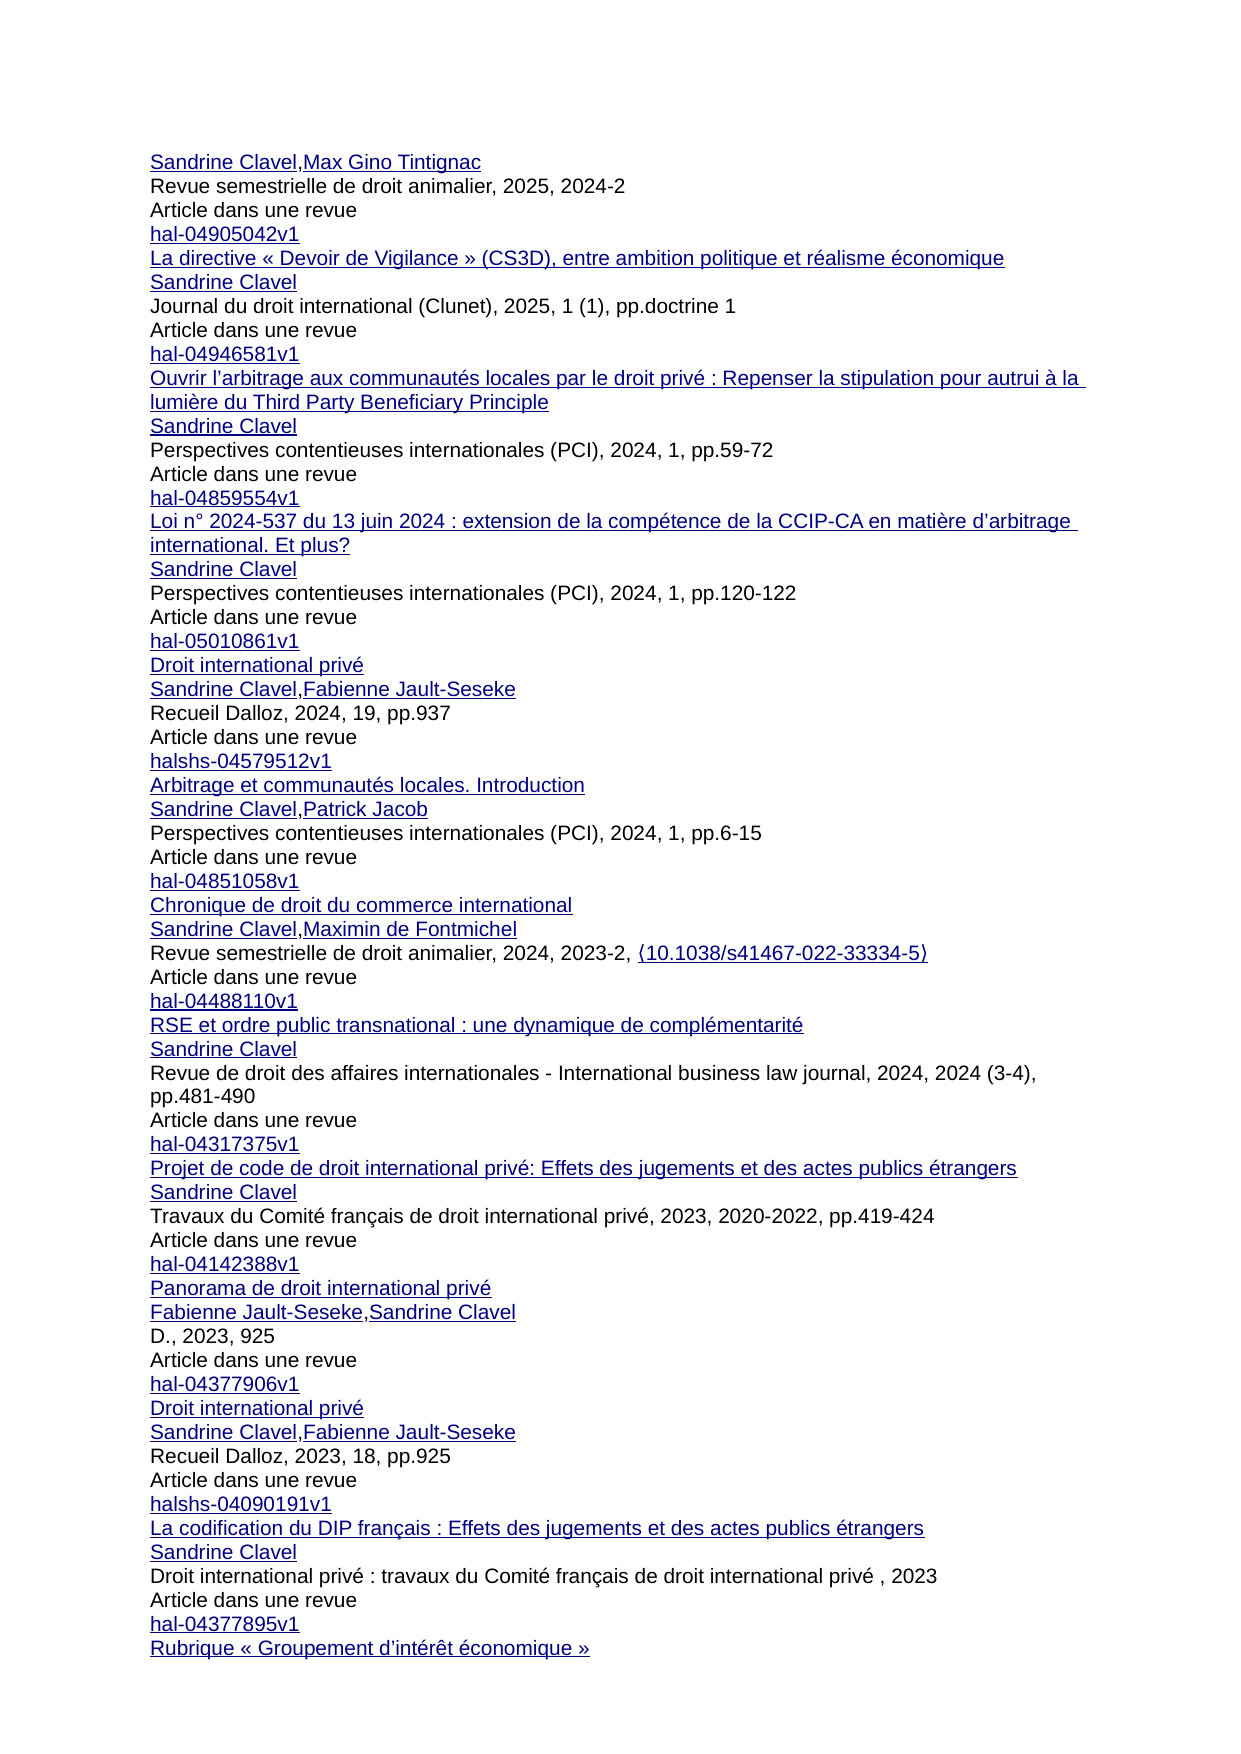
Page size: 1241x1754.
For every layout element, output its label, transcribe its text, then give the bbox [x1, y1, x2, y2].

table_cell Droit international privé Sandrine Clavel,Fabienne Jault-Seseke Recueil Dalloz, 2024, 19, pp.937 Article dans une revue halshs-04579512v1 [150, 653, 1090, 773]
table_cell Loi n° 2024-537 du 13 juin 2024 : extension de la compétence de la CCIP-CA en matière d’arbitrage international. Et plus? Sandrine Clavel Perspectives contentieuses internationales (PCI), 2024, 1, pp.120-122 Article dans une revue hal-05010861v1 [150, 509, 1090, 653]
table_cell Sandrine Clavel,Max Gino Tintignac Revue semestrielle de droit animalier, 2025, 2024-2 Article dans une revue hal-04905042v1 [150, 150, 1090, 246]
table_cell Panorama de droit international privé Fabienne Jault-Seseke,Sandrine Clavel D., 2023, 925 Article dans une revue hal-04377906v1 [150, 1276, 1090, 1396]
table_cell Rubrique « Groupement d’intérêt économique » [150, 1635, 1090, 1659]
table_cell Projet de code de droit international privé: Effets des jugements et des actes publics étrangers Sandrine Clavel Travaux du Comité français de droit international privé, 2023, 2020-2022, pp.419-424 Article dans une revue hal-04142388v1 [150, 1156, 1090, 1276]
table_cell Ouvrir l’arbitrage aux communautés locales par le droit privé : Repenser la stipulation pour autrui à la lumière du Third Party Beneficiary Principle Sandrine Clavel Perspectives contentieuses internationales (PCI), 2024, 1, pp.59-72 Article dans une revue hal-04859554v1 [150, 366, 1090, 509]
table_cell La directive « Devoir de Vigilance » (CS3D), entre ambition politique et réalisme économique Sandrine Clavel Journal du droit international (Clunet), 2025, 1 (1), pp.doctrine 1 Article dans une revue hal-04946581v1 [150, 246, 1090, 366]
table_cell La codification du DIP français : Effets des jugements et des actes publics étrangers Sandrine Clavel Droit international privé : travaux du Comité français de droit international privé , 2023 Article dans une revue hal-04377895v1 [150, 1516, 1090, 1635]
table_cell RSE et ordre public transnational : une dynamique de complémentarité Sandrine Clavel Revue de droit des affaires internationales - International business law journal, 2024, 2024 (3-4), pp.481-490 Article dans une revue hal-04317375v1 [150, 1013, 1090, 1156]
table_cell Arbitrage et communautés locales. Introduction Sandrine Clavel,Patrick Jacob Perspectives contentieuses internationales (PCI), 2024, 1, pp.6-15 Article dans une revue hal-04851058v1 [150, 773, 1090, 893]
table_cell Chronique de droit du commerce international Sandrine Clavel,Maximin de Fontmichel Revue semestrielle de droit animalier, 2024, 2023-2, ⟨10.1038/s41467-022-33334-5⟩ Article dans une revue hal-04488110v1 [150, 893, 1090, 1012]
table_cell Droit international privé Sandrine Clavel,Fabienne Jault-Seseke Recueil Dalloz, 2023, 18, pp.925 Article dans une revue halshs-04090191v1 [150, 1396, 1090, 1516]
